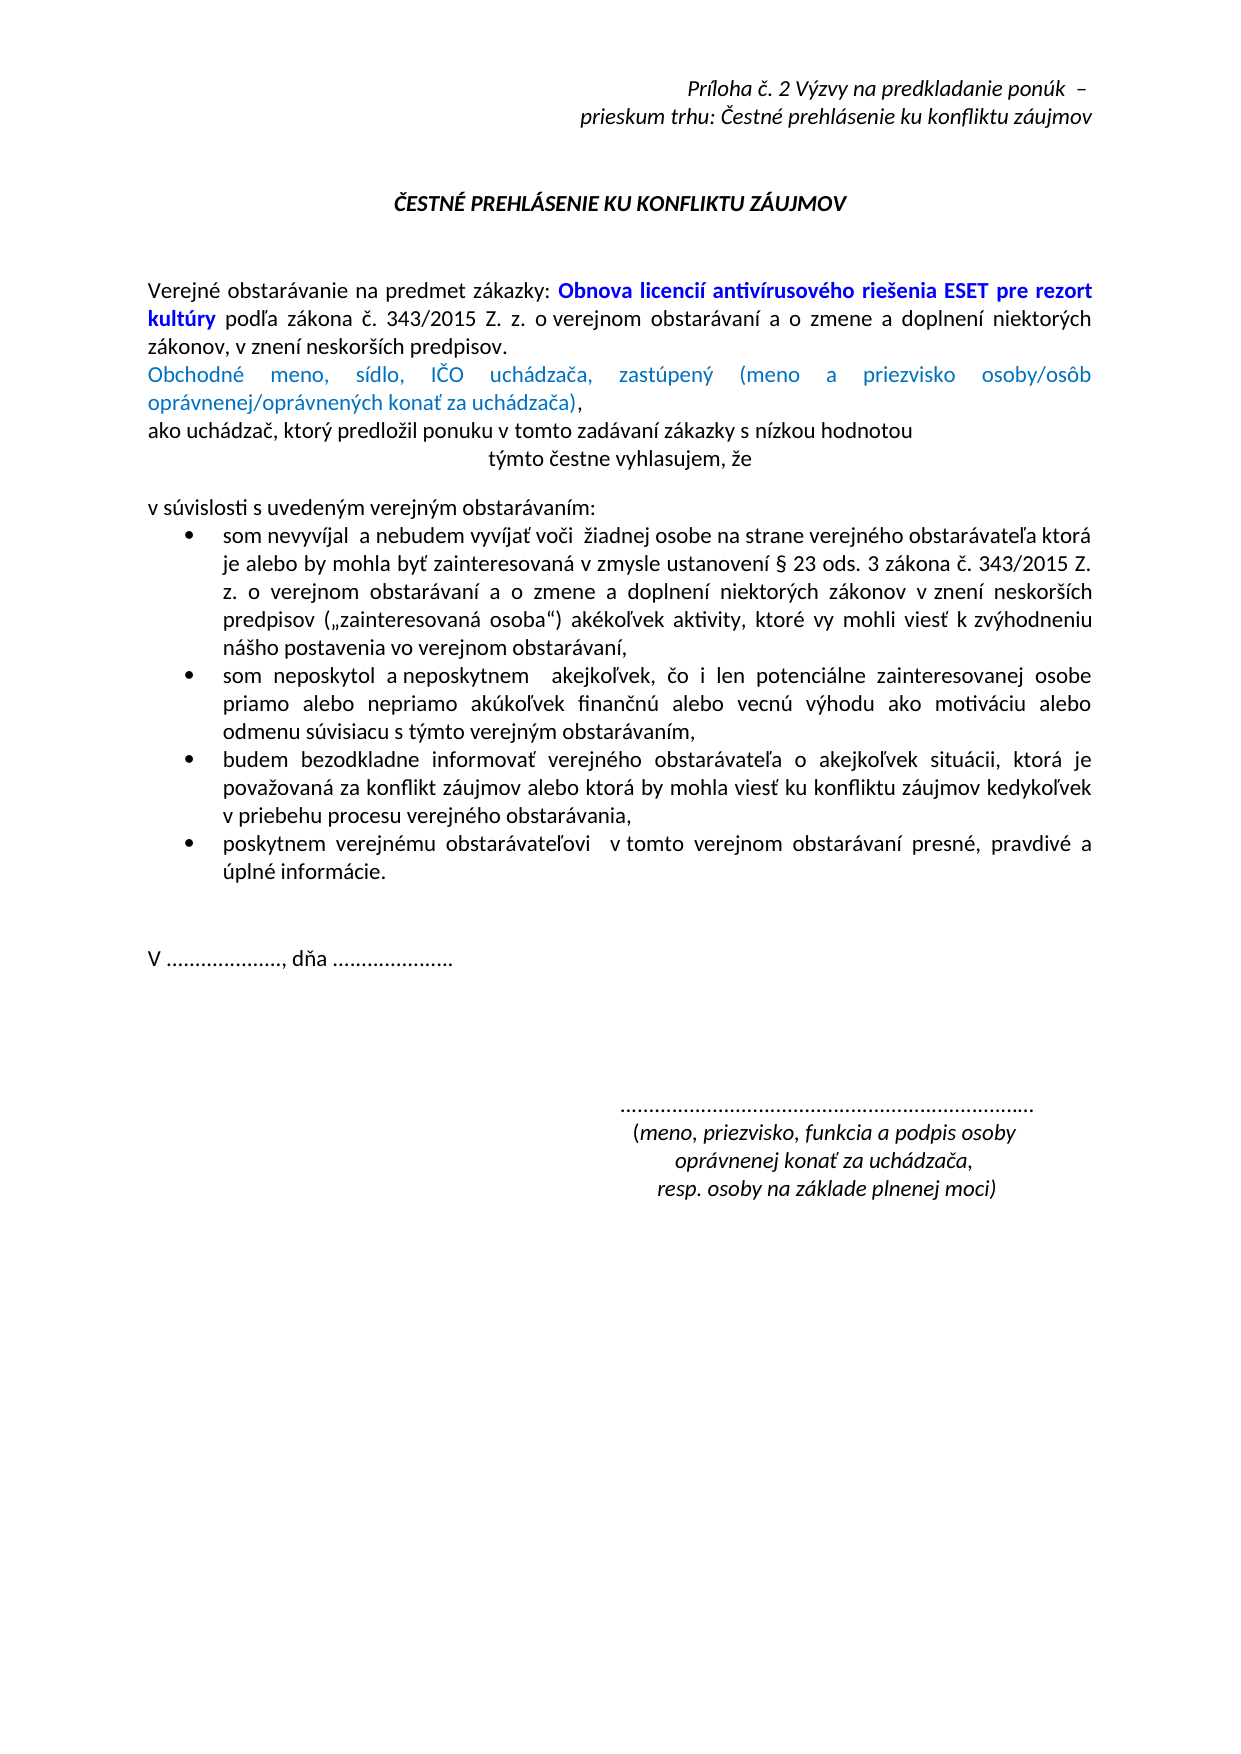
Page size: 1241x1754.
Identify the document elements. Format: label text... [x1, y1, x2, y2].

list poskytnem verejnému obstarávateľovi v tomto verejnom obstarávaní presné, pravdivé a úplné informácie. [185, 829, 1093, 885]
text týmto čestne vyhlasujem, že [148, 444, 1093, 472]
text ČESTNÉ PREHLÁSENIE KU KONFLIKTU ZÁUJMOV [148, 189, 1093, 217]
list budem bezodkladne informovať verejného obstarávateľa o akejkoľvek situácii, ktorá je považovaná za konflikt záujmov alebo ktorá by mohla viesť ku konfliktu záujmov kedykoľvek v priebehu procesu verejného obstarávania, [185, 745, 1093, 829]
text v súvislosti s uvedeným verejným obstarávaním: [148, 493, 1093, 521]
text .....................................................................… (meno, priezvisko, funkcia a podpis osoby oprávnenej konať za uchádzača, resp. osoby na základe plnenej moci) [561, 1090, 1093, 1202]
text Obchodné meno, sídlo, IČO uchádzača, zastúpený (meno a priezvisko osoby/osôb oprávnenej/oprávnených konať za uchádzača), [148, 360, 1093, 416]
text ako uchádzač, ktorý predložil ponuku v tomto zadávaní zákazky s nízkou hodnotou [148, 416, 1093, 444]
text Príloha č. 2 Výzvy na predkladanie ponúk – prieskum trhu: Čestné prehlásenie ku konfliktu záujmov [148, 74, 1093, 130]
text Verejné obstarávanie na predmet zákazky: Obnova licencií antivírusového riešenia ESET pre rezort kultúry podľa zákona č. 343/2015 Z. z. o verejnom obstarávaní a o zmene a doplnení niektorých zákonov, v znení neskorších predpisov. [148, 276, 1093, 360]
list som nevyvíjal a nebudem vyvíjať voči žiadnej osobe na strane verejného obstarávateľa ktorá je alebo by mohla byť zainteresovaná v zmysle ustanovení § 23 ods. 3 zákona č. 343/2015 Z. z. o verejnom obstarávaní a o zmene a doplnení niektorých zákonov v znení neskorších predpisov („zainteresovaná osoba“) akékoľvek aktivity, ktoré vy mohli viesť k zvýhodneniu nášho postavenia vo verejnom obstarávaní, [185, 521, 1093, 661]
list som neposkytol a neposkytnem akejkoľvek, čo i len potenciálne zainteresovanej osobe priamo alebo nepriamo akúkoľvek finančnú alebo vecnú výhodu ako motiváciu alebo odmenu súvisiacu s týmto verejným obstarávaním, [185, 661, 1093, 745]
text V ...................., dňa ..................... [148, 944, 1093, 972]
